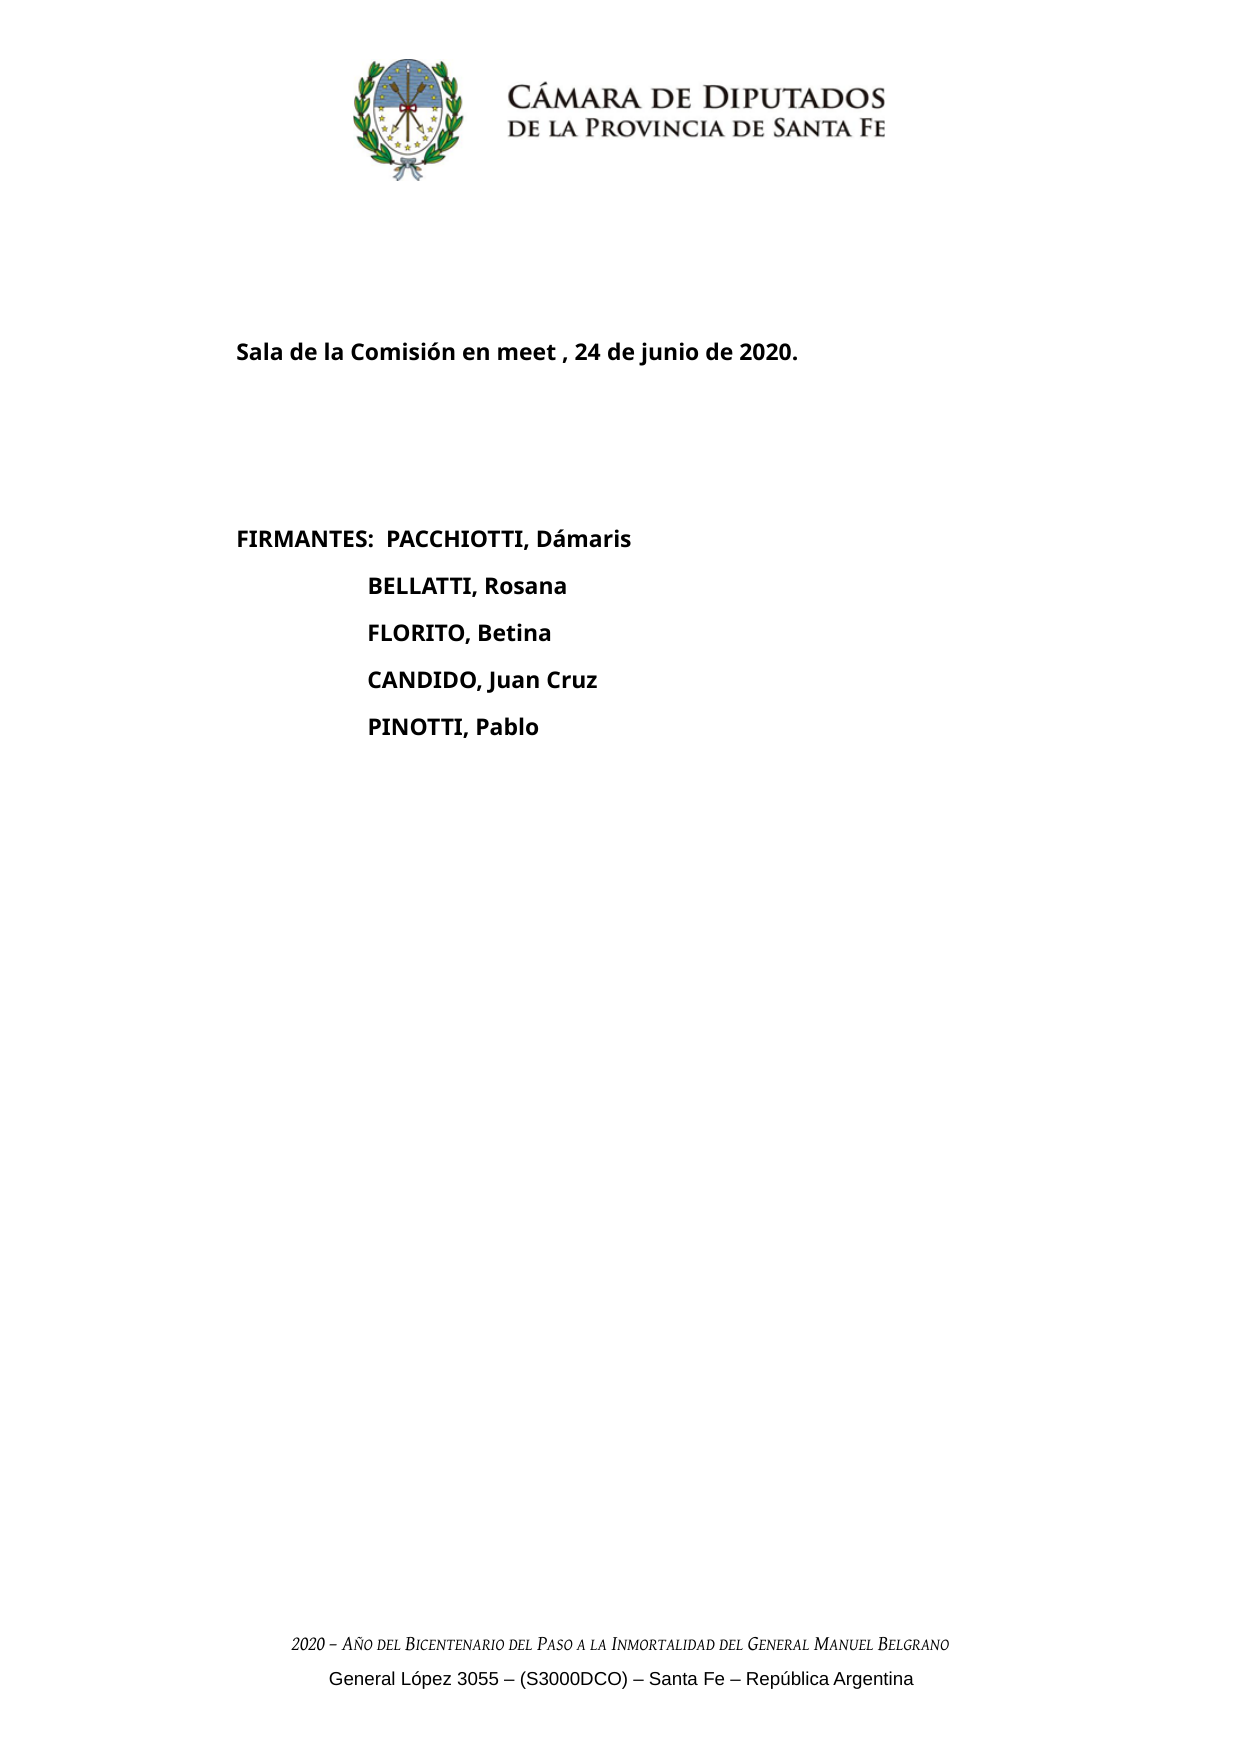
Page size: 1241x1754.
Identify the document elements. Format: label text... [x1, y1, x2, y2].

text FIRMANTES: PACCHIOTTI, Dámaris [236, 523, 1122, 555]
text FLORITO, Betina [236, 617, 1122, 648]
text Sala de la Comisión en meet , 24 de junio de 2020. [236, 336, 1122, 367]
text BELLATTI, Rosana [236, 570, 1122, 602]
text PINOTTI, Pablo [236, 711, 1122, 742]
text CANDIDO, Juan Cruz [236, 664, 1122, 695]
